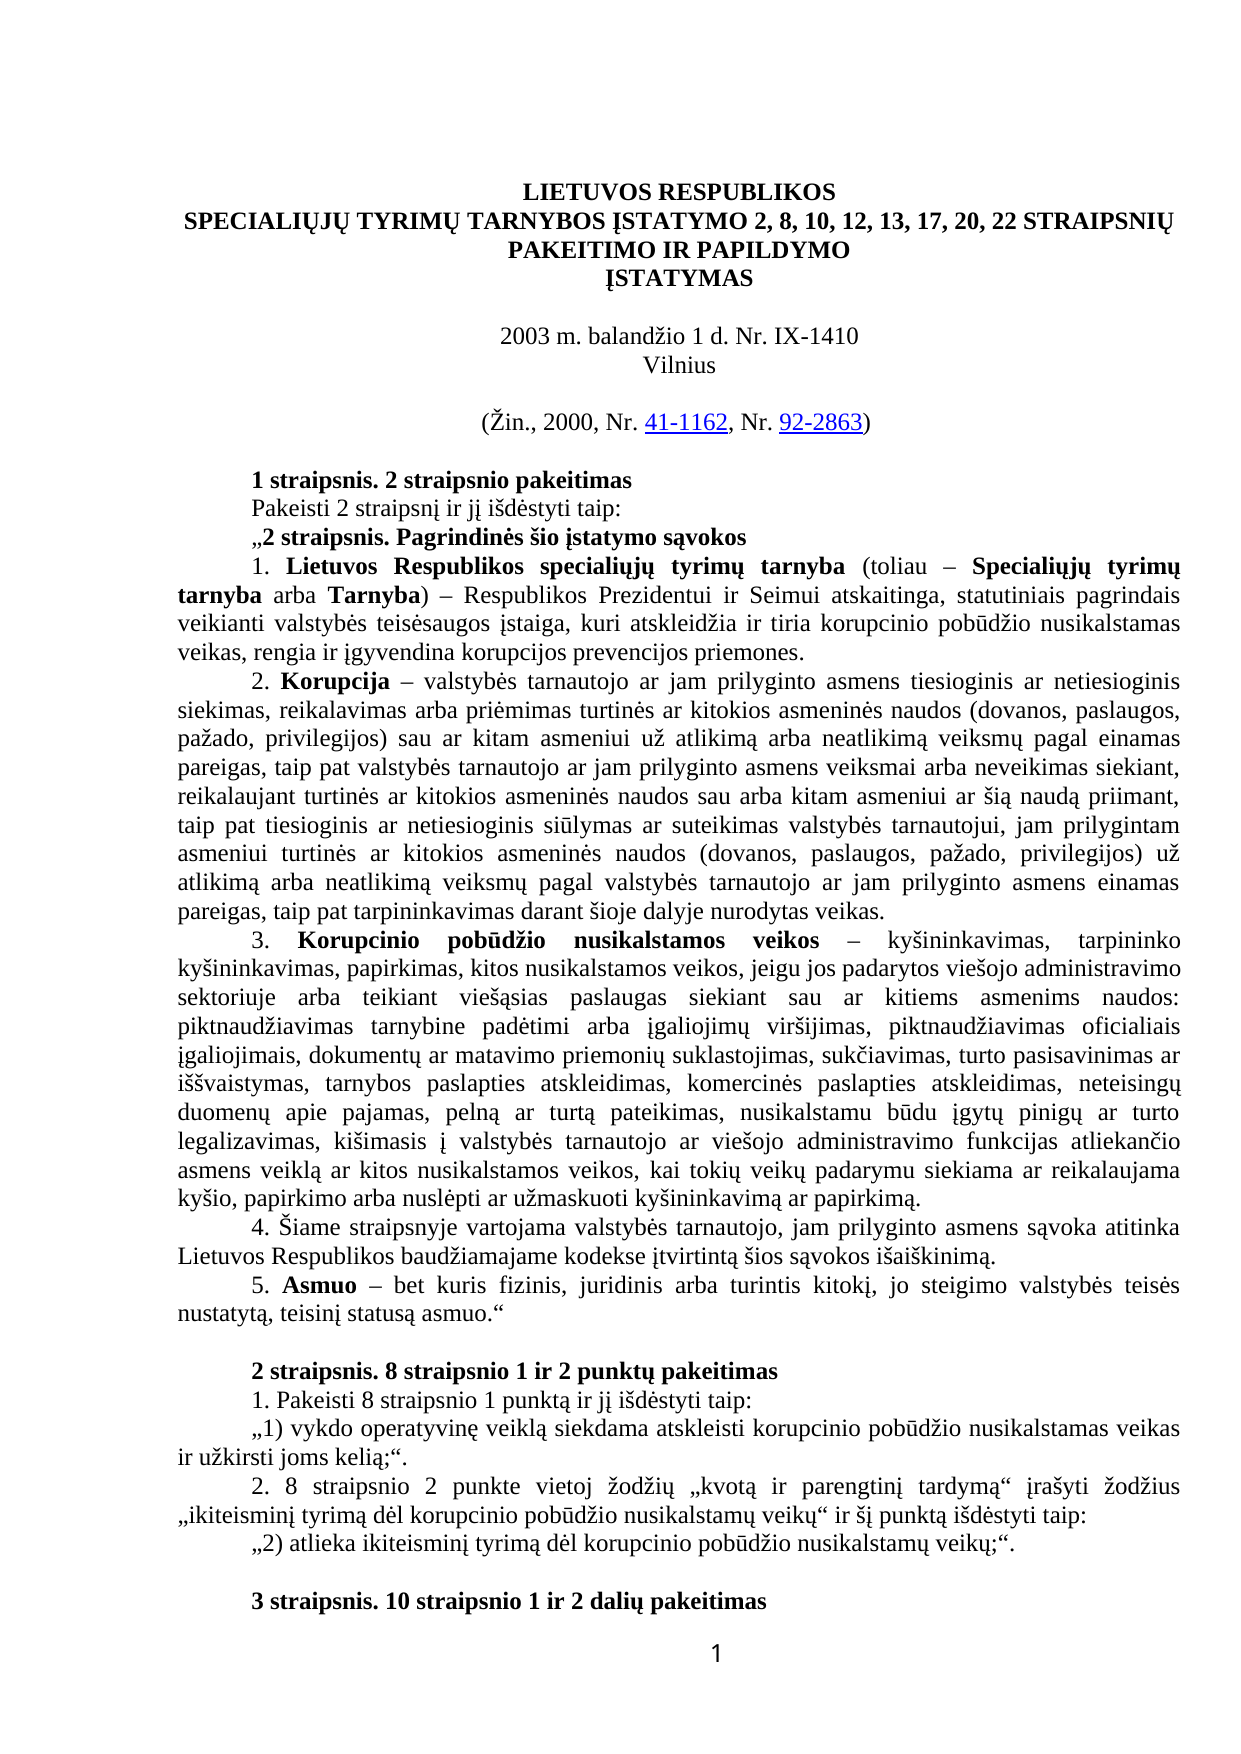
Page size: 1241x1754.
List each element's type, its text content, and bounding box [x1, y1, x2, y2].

text 1 straipsnis. 2 straipsnio pakeitimas [177, 465, 1181, 493]
text ĮSTATYMAS [177, 263, 1181, 292]
text 1. Pakeisti 8 straipsnio 1 punktą ir jį išdėstyti taip: [177, 1385, 1181, 1413]
text Pakeisti 2 straipsnį ir jį išdėstyti taip: [177, 493, 1181, 522]
text 2. 8 straipsnio 2 punkte vietoj žodžių „kvotą ir parengtinį tardymą“ įrašyti žodžius „ikiteisminį tyrimą dėl korupcinio pobūdžio nusikalstamų veikų“ ir šį punktą išdėstyti taip: [177, 1471, 1181, 1528]
text 3. Korupcinio pobūdžio nusikalstamos veikos – kyšininkavimas, tarpininko kyšininkavimas, papirkimas, kitos nusikalstamos veikos, jeigu jos padarytos viešojo administravimo sektoriuje arba teikiant viešąsias paslaugas siekiant sau ar kitiems asmenims naudos: piktnaudžiavimas tarnybine padėtimi arba įgaliojimų viršijimas, piktnaudžiavimas oficialiais įgaliojimais, dokumentų ar matavimo priemonių suklastojimas, sukčiavimas, turto pasisavinimas ar iššvaistymas, tarnybos paslapties atskleidimas, komercinės paslapties atskleidimas, neteisingų duomenų apie pajamas, pelną ar turtą pateikimas, nusikalstamu būdu įgytų pinigų ar turto legalizavimas, kišimasis į valstybės tarnautojo ar viešojo administravimo funkcijas atliekančio asmens veiklą ar kitos nusikalstamos veikos, kai tokių veikų padarymu siekiama ar reikalaujama kyšio, papirkimo arba nuslėpti ar užmaskuoti kyšininkavimą ar papirkimą. [177, 925, 1181, 1212]
text (Žin., 2000, Nr. 41-1162, Nr. 92-2863) [177, 407, 1181, 436]
text LIETUVOS RESPUBLIKOS [177, 177, 1181, 206]
text 2003 m. balandžio 1 d. Nr. IX-1410 [177, 321, 1181, 350]
text 2. Korupcija – valstybės tarnautojo ar jam prilyginto asmens tiesioginis ar netiesioginis siekimas, reikalavimas arba priėmimas turtinės ar kitokios asmeninės naudos (dovanos, paslaugos, pažado, privilegijos) sau ar kitam asmeniui už atlikimą arba neatlikimą veiksmų pagal einamas pareigas, taip pat valstybės tarnautojo ar jam prilyginto asmens veiksmai arba neveikimas siekiant, reikalaujant turtinės ar kitokios asmeninės naudos sau arba kitam asmeniui ar šią naudą priimant, taip pat tiesioginis ar netiesioginis siūlymas ar suteikimas valstybės tarnautojui, jam prilygintam asmeniui turtinės ar kitokios asmeninės naudos (dovanos, paslaugos, pažado, privilegijos) už atlikimą arba neatlikimą veiksmų pagal valstybės tarnautojo ar jam prilyginto asmens einamas pareigas, taip pat tarpininkavimas darant šioje dalyje nurodytas veikas. [177, 666, 1181, 925]
text 5. Asmuo – bet kuris fizinis, juridinis arba turintis kitokį, jo steigimo valstybės teisės nustatytą, teisinį statusą asmuo.“ [177, 1270, 1181, 1327]
text SPECIALIŲJŲ TYRIMŲ TARNYBOS ĮSTATYMO 2, 8, 10, 12, 13, 17, 20, 22 STRAIPSNIŲ PAKEITIMO IR PAPILDYMO [177, 206, 1181, 263]
text 1. Lietuvos Respublikos specialiųjų tyrimų tarnyba (toliau – Specialiųjų tyrimų tarnyba arba Tarnyba) – Respublikos Prezidentui ir Seimui atskaitinga, statutiniais pagrindais veikianti valstybės teisėsaugos įstaiga, kuri atskleidžia ir tiria korupcinio pobūdžio nusikalstamas veikas, rengia ir įgyvendina korupcijos prevencijos priemones. [177, 551, 1181, 666]
text 2 straipsnis. 8 straipsnio 1 ir 2 punktų pakeitimas [177, 1356, 1181, 1385]
text 3 straipsnis. 10 straipsnio 1 ir 2 dalių pakeitimas [177, 1586, 1181, 1615]
text „2 straipsnis. Pagrindinės šio įstatymo sąvokos [177, 522, 1181, 551]
text 4. Šiame straipsnyje vartojama valstybės tarnautojo, jam prilyginto asmens sąvoka atitinka Lietuvos Respublikos baudžiamajame kodekse įtvirtintą šios sąvokos išaiškinimą. [177, 1212, 1181, 1270]
text „2) atlieka ikiteisminį tyrimą dėl korupcinio pobūdžio nusikalstamų veikų;“. [177, 1528, 1181, 1557]
text Vilnius [177, 350, 1181, 378]
text „1) vykdo operatyvinę veiklą siekdama atskleisti korupcinio pobūdžio nusikalstamas veikas ir užkirsti joms kelią;“. [177, 1413, 1181, 1471]
